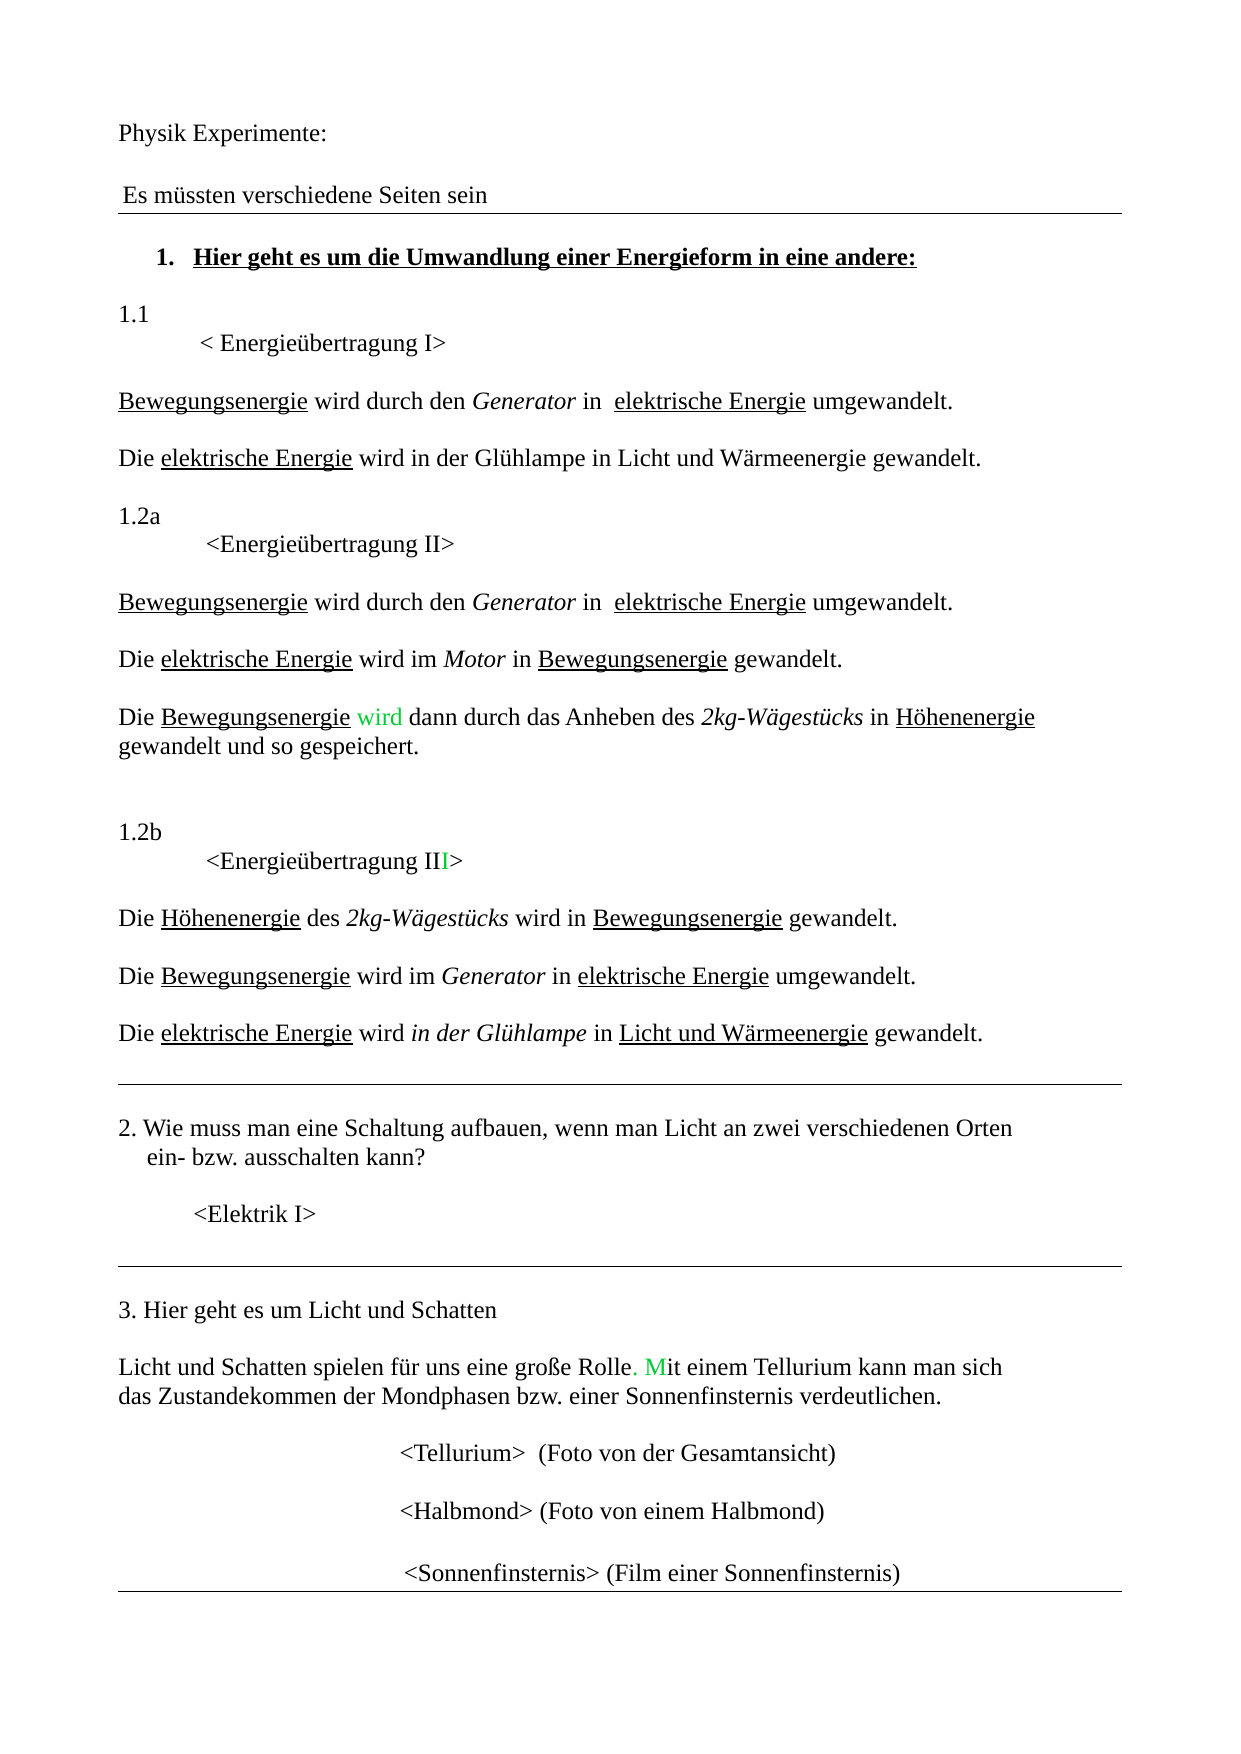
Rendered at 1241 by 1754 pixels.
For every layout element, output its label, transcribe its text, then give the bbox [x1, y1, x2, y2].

text <Tellurium> (Foto von der Gesamtansicht) [118, 1438, 1122, 1467]
text Es müssten verschiedene Seiten sein [118, 176, 1122, 213]
text das Zustandekommen der Mondphasen bzw. einer Sonnenfinsternis verdeutlichen. [118, 1381, 1122, 1410]
text Licht und Schatten spielen für uns eine große Rolle. Mit einem Tellurium kann man sich [118, 1352, 1122, 1381]
text Die Bewegungsenergie wird dann durch das Anheben des 2kg-Wägestücks in Höhenenergie gewandelt und so gespeichert. [118, 702, 1122, 759]
text <Energieübertragung III> [118, 846, 1122, 874]
text <Sonnenfinsternis> (Film einer Sonnenfinsternis) [118, 1553, 1122, 1591]
text 1.2b [118, 817, 1122, 846]
text Bewegungsenergie wird durch den Generator in elektrische Energie umgewandelt. [118, 386, 1122, 414]
text Die elektrische Energie wird in der Glühlampe in Licht und Wärmeenergie gewandelt. [118, 443, 1122, 472]
text <Halbmond> (Foto von einem Halbmond) [118, 1496, 1122, 1525]
text Bewegungsenergie wird durch den Generator in elektrische Energie umgewandelt. [118, 587, 1122, 616]
text 3. Hier geht es um Licht und Schatten [118, 1295, 1122, 1323]
text Die elektrische Energie wird in der Glühlampe in Licht und Wärmeenergie gewandelt. [118, 1018, 1122, 1047]
text 2. Wie muss man eine Schaltung aufbauen, wenn man Licht an zwei verschiedenen Orten ein- bzw. ausschalten kann? [118, 1113, 1122, 1171]
text 1.2a [118, 501, 1122, 529]
text Die Höhenenergie des 2kg-Wägestücks wird in Bewegungsenergie gewandelt. [118, 903, 1122, 932]
list Hier geht es um die Umwandlung einer Energieform in eine andere: [156, 242, 1122, 271]
text < Energieübertragung I> [118, 328, 1122, 357]
text Die Bewegungsenergie wird im Generator in elektrische Energie umgewandelt. [118, 961, 1122, 989]
text Die elektrische Energie wird im Motor in Bewegungsenergie gewandelt. [118, 644, 1122, 673]
text 1.1 [118, 299, 1122, 328]
text <Energieübertragung II> [118, 529, 1122, 558]
list <Elektrik I> [156, 1199, 1122, 1228]
text Physik Experimente: [118, 118, 1122, 147]
